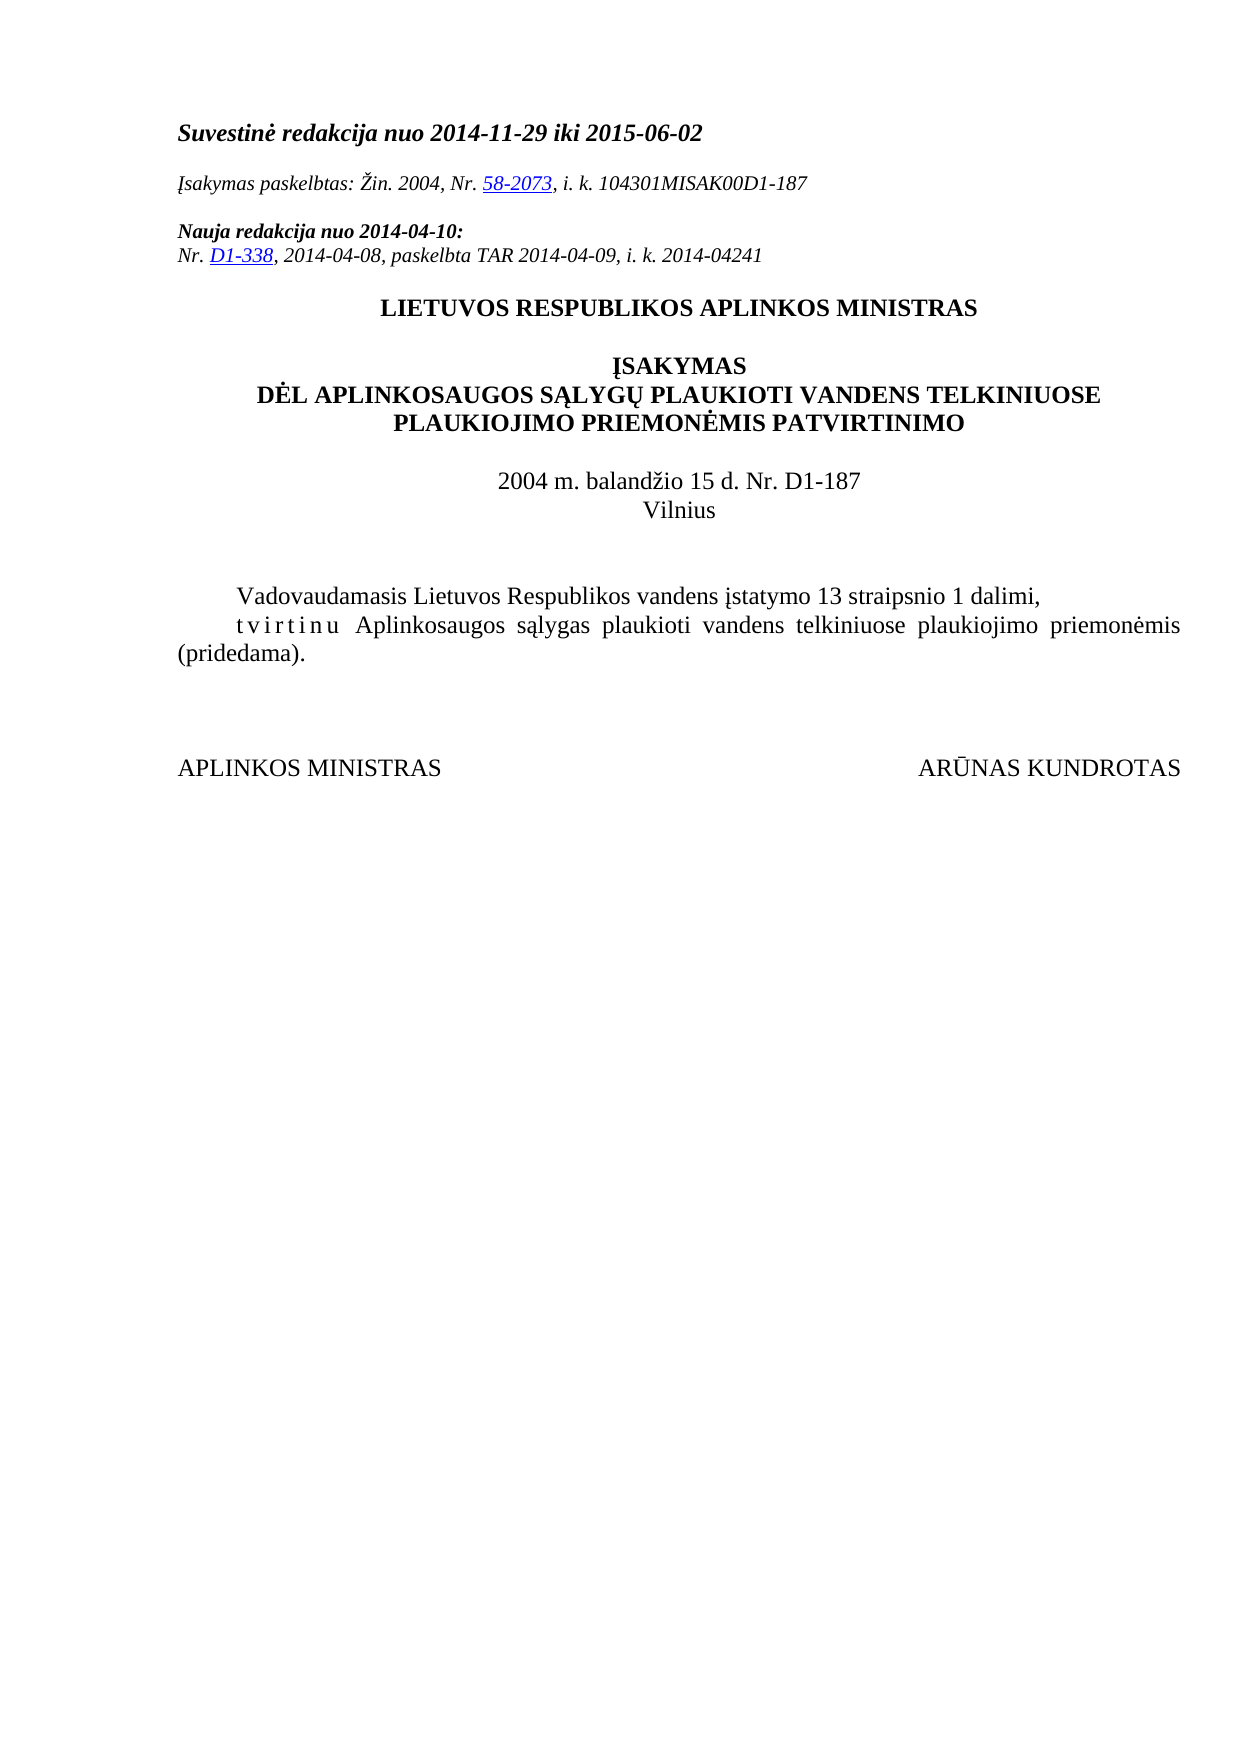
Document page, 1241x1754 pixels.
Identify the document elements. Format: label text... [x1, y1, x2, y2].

text APLINKOS MINISTRAS ARŪNAS KUNDROTAS [177, 753, 1181, 782]
text Vadovaudamasis Lietuvos Respublikos vandens įstatymo 13 straipsnio 1 dalimi, [177, 581, 1181, 610]
text LIETUVOS RESPUBLIKOS APLINKOS MINISTRAS [177, 293, 1181, 322]
text ĮSAKYMAS [177, 351, 1181, 380]
text DĖL APLINKOSAUGOS SĄLYGŲ PLAUKIOTI VANDENS TELKINIUOSE PLAUKIOJIMO PRIEMONĖMIS PATVIRTINIMO [177, 380, 1181, 437]
text tvirtinu Aplinkosaugos sąlygas plaukioti vandens telkiniuose plaukiojimo priemonėmis (pridedama). [177, 610, 1181, 667]
text Įsakymas paskelbtas: Žin. 2004, Nr. 58-2073, i. k. 104301MISAK00D1-187 [177, 171, 1181, 195]
text Vilnius [177, 495, 1181, 523]
text Suvestinė redakcija nuo 2014-11-29 iki 2015-06-02 [177, 118, 1181, 147]
text 2004 m. balandžio 15 d. Nr. D1-187 [177, 466, 1181, 495]
text Nauja redakcija nuo 2014-04-10: [177, 219, 1181, 243]
text Nr. D1-338, 2014-04-08, paskelbta TAR 2014-04-09, i. k. 2014-04241 [177, 243, 1181, 267]
